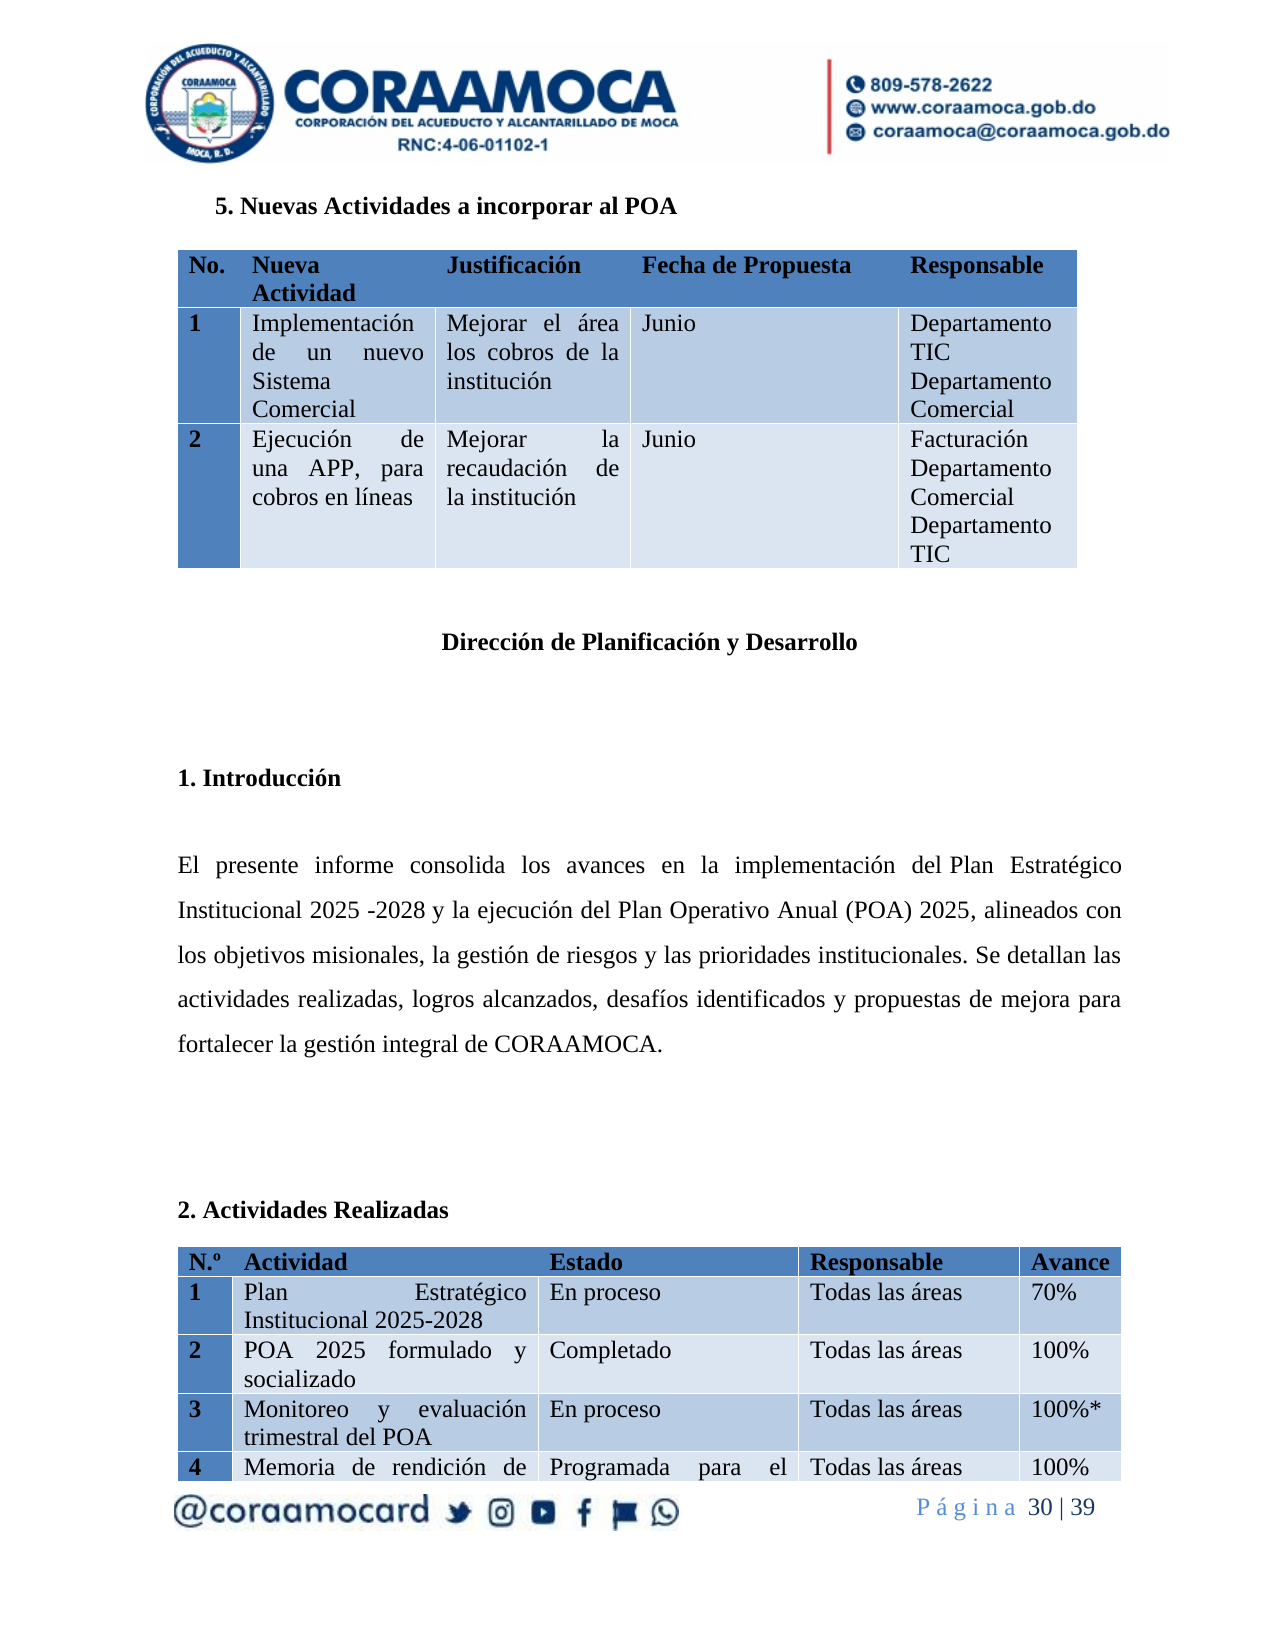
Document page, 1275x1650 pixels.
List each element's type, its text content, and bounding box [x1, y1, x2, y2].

table_header Estado [538, 1247, 798, 1276]
table_header Fecha de Propuesta [631, 250, 899, 307]
table_header N.º [178, 1247, 232, 1276]
table_cell Junio [631, 424, 898, 568]
table_cell 4 [178, 1452, 232, 1481]
table_cell 100%* [1020, 1394, 1121, 1451]
table_cell Mejorar la recaudación de la institución [436, 424, 630, 568]
table_cell Todas las áreas [799, 1277, 1019, 1334]
table_cell 100% [1020, 1335, 1121, 1393]
text 1. Introducción [177, 763, 1122, 792]
subtitle Dirección de Planificación y Desarrollo [177, 627, 1122, 655]
table_cell Facturación Departamento Comercial Departamento TIC [899, 424, 1077, 568]
table_cell 3 [178, 1394, 232, 1451]
table_header Actividad [232, 1247, 538, 1276]
table_cell Monitoreo y evaluación trimestral del POA [233, 1394, 538, 1451]
text 2. Actividades Realizadas [177, 1196, 1122, 1224]
table_cell Todas las áreas [799, 1452, 1019, 1481]
table_header Responsable [899, 250, 1077, 307]
table_cell Ejecución de una APP, para cobros en líneas [241, 424, 435, 568]
table_cell Plan Estratégico Institucional 2025-2028 [233, 1277, 538, 1334]
table_cell 2 [178, 1335, 232, 1393]
text El presente informe consolida los avances en la implementación del Plan Estratégico Institucional 2025 -2028 y la ejecución del Plan Operativo Anual (POA) 2025, alineados con los objetivos misionales, la gestión de riesgos y las prioridades institucionales. Se detallan las actividades realizadas, logros alcanzados, desafíos identificados y propuestas de mejora para fortalecer la gestión integral de CORAAMOCA. [177, 834, 1122, 1058]
table_cell Todas las áreas [799, 1394, 1019, 1451]
table_cell 2 [178, 424, 240, 568]
table_cell Memoria de rendición de [233, 1452, 538, 1481]
table_cell En proceso [539, 1394, 798, 1451]
table_cell Todas las áreas [799, 1335, 1019, 1393]
table_cell Mejorar el área los cobros de la institución [436, 308, 630, 423]
table_cell 1 [178, 308, 240, 423]
table_header Justificación [435, 250, 631, 307]
table_cell Completado [539, 1335, 798, 1393]
table_cell Junio [631, 308, 898, 423]
text 5. Nuevas Actividades a incorporar al POA [215, 191, 1122, 220]
table_cell POA 2025 formulado y socializado [233, 1335, 538, 1393]
table_cell 1 [178, 1277, 232, 1334]
table_cell Programada para el [539, 1452, 798, 1481]
table_cell En proceso [539, 1277, 798, 1334]
table_cell 70% [1020, 1277, 1121, 1334]
table_header Nueva Actividad [241, 250, 435, 307]
table_cell Departamento TIC Departamento Comercial [899, 308, 1077, 423]
table_header Avance [1020, 1247, 1121, 1276]
table_cell 100% [1020, 1452, 1121, 1481]
table_header No. [178, 250, 241, 307]
table_cell Implementación de un nuevo Sistema Comercial [241, 308, 435, 423]
table_header Responsable [799, 1247, 1019, 1276]
